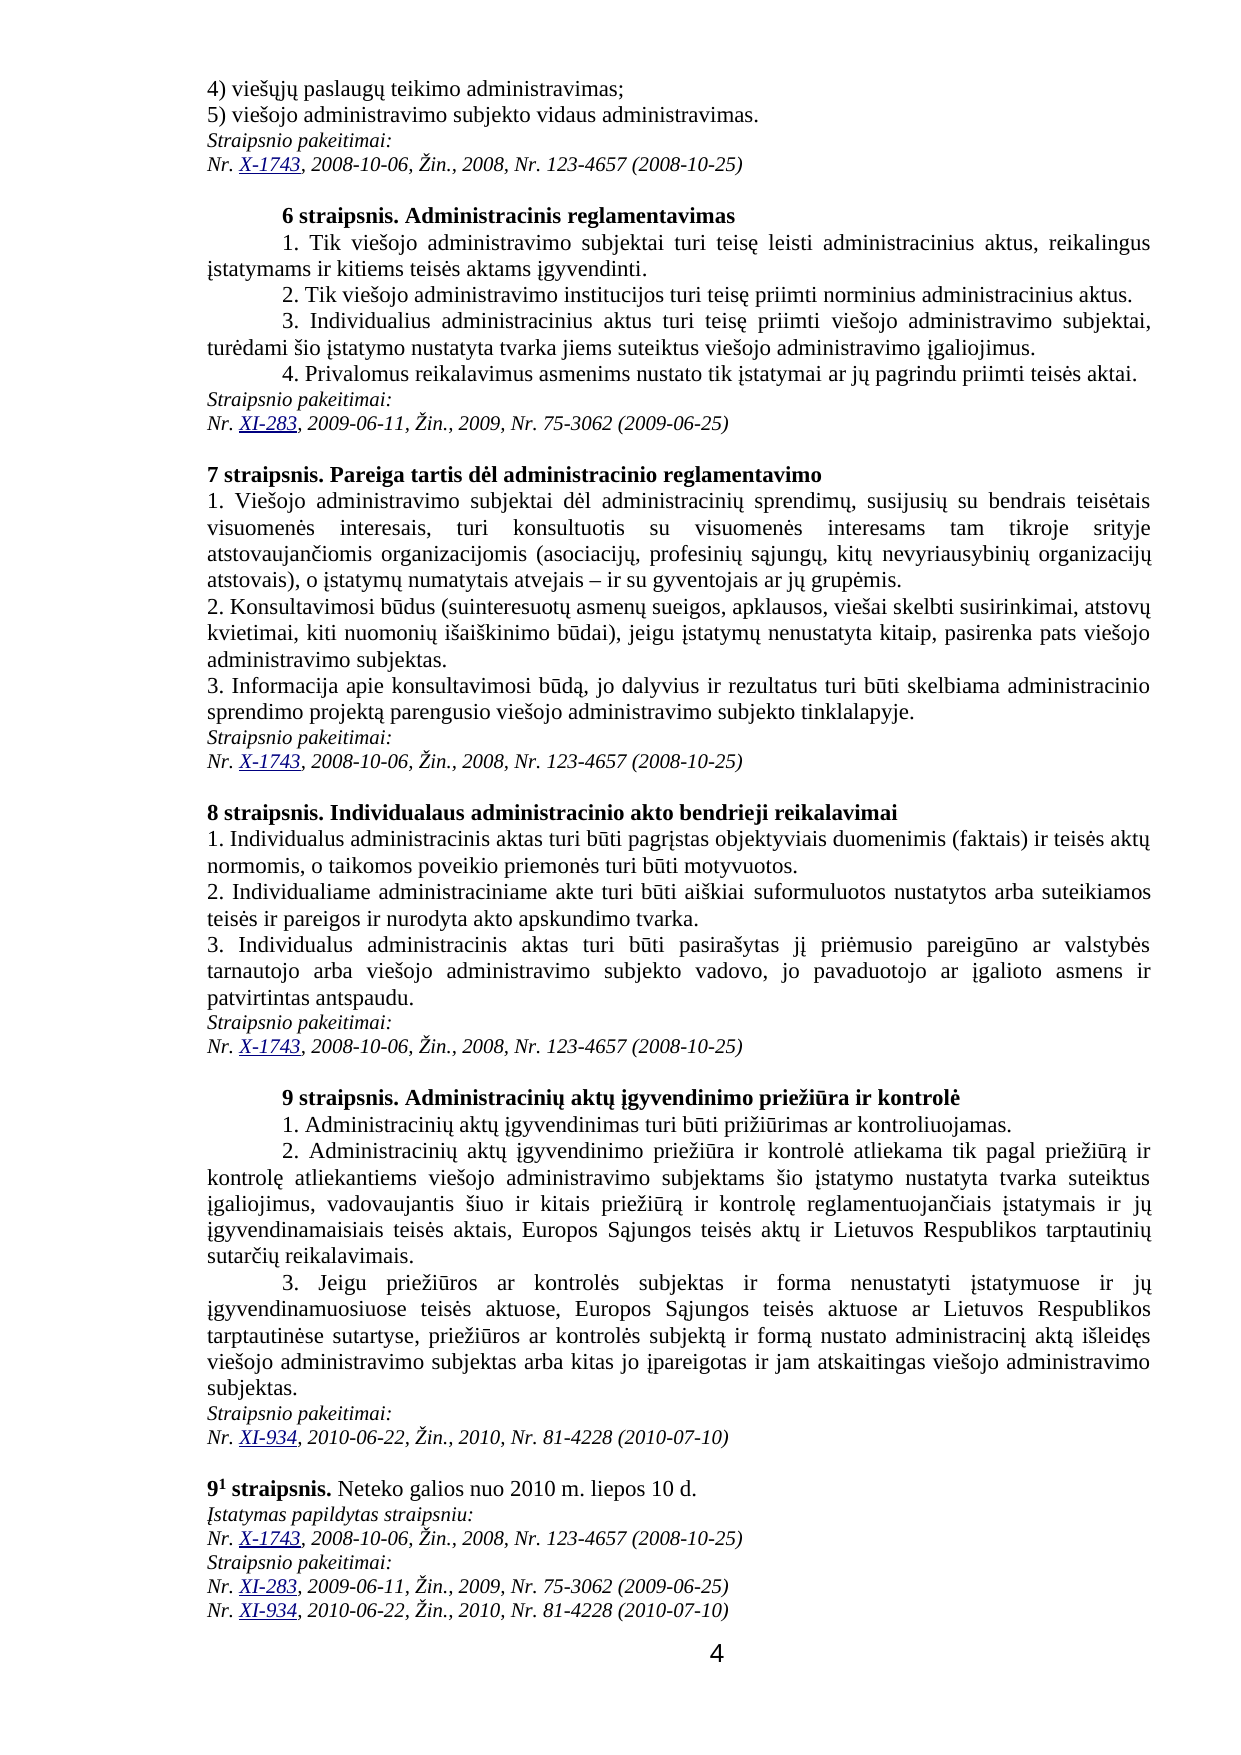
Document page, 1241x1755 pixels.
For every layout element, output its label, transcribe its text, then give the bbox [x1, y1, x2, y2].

text 1. Tik viešojo administravimo subjektai turi teisę leisti administracinius aktus, reikalingus įstatymams ir kitiems teisės aktams įgyvendinti. [207, 228, 1152, 281]
text 3. Jeigu priežiūros ar kontrolės subjektas ir forma nenustatyti įstatymuose ir jų įgyvendinamuosiuose teisės aktuose, Europos Sąjungos teisės aktuose ar Lietuvos Respublikos tarptautinėse sutartyse, priežiūros ar kontrolės subjektą ir formą nustato administracinį aktą išleidęs viešojo administravimo subjektas arba kitas jo įpareigotas ir jam atskaitingas viešojo administravimo subjektas. [207, 1269, 1152, 1401]
text 7 straipsnis. Pareiga tartis dėl administracinio reglamentavimo [207, 461, 1152, 487]
text Nr. X-1743, 2008-10-06, Žin., 2008, Nr. 123-4657 (2008-10-25) [207, 1034, 1152, 1058]
text 2. Administracinių aktų įgyvendinimo priežiūra ir kontrolė atliekama tik pagal priežiūrą ir kontrolę atliekantiems viešojo administravimo subjektams šio įstatymo nustatyta tvarka suteiktus įgaliojimus, vadovaujantis šiuo ir kitais priežiūrą ir kontrolę reglamentuojančiais įstatymais ir jų įgyvendinamaisiais teisės aktais, Europos Sąjungos teisės aktų ir Lietuvos Respublikos tarptautinių sutarčių reikalavimais. [207, 1137, 1152, 1269]
text Straipsnio pakeitimai: [207, 387, 1152, 411]
text 2. Tik viešojo administravimo institucijos turi teisę priimti norminius administracinius aktus. [207, 281, 1152, 308]
text Straipsnio pakeitimai: [207, 1550, 1152, 1574]
text Nr. XI-283, 2009-06-11, Žin., 2009, Nr. 75-3062 (2009-06-25) [207, 411, 1152, 435]
text 9 straipsnis. Administracinių aktų įgyvendinimo priežiūra ir kontrolė [207, 1084, 1152, 1111]
text 2. Individualiame administraciniame akte turi būti aiškiai suformuluotos nustatytos arba suteikiamos teisės ir pareigos ir nurodyta akto apskundimo tvarka. [207, 878, 1152, 931]
text Straipsnio pakeitimai: [207, 1010, 1152, 1034]
text Nr. X-1743, 2008-10-06, Žin., 2008, Nr. 123-4657 (2008-10-25) [207, 152, 1152, 176]
text Straipsnio pakeitimai: [207, 1401, 1152, 1425]
text 5) viešojo administravimo subjekto vidaus administravimas. [207, 101, 1152, 128]
text 2. Konsultavimosi būdus (suinteresuotų asmenų sueigos, apklausos, viešai skelbti susirinkimai, atstovų kvietimai, kiti nuomonių išaiškinimo būdai), jeigu įstatymų nenustatyta kitaip, pasirenka pats viešojo administravimo subjektas. [207, 593, 1152, 672]
text Nr. XI-934, 2010-06-22, Žin., 2010, Nr. 81-4228 (2010-07-10) [207, 1425, 1152, 1449]
text 3. Individualius administracinius aktus turi teisę priimti viešojo administravimo subjektai, turėdami šio įstatymo nustatyta tvarka jiems suteiktus viešojo administravimo įgaliojimus. [207, 308, 1152, 360]
text Straipsnio pakeitimai: [207, 128, 1152, 152]
text 1. Viešojo administravimo subjektai dėl administracinių sprendimų, susijusių su bendrais teisėtais visuomenės interesais, turi konsultuotis su visuomenės interesams tam tikroje srityje atstovaujančiomis organizacijomis (asociacijų, profesinių sąjungų, kitų nevyriausybinių organizacijų atstovais), o įstatymų numatytais atvejais – ir su gyventojais ar jų grupėmis. [207, 487, 1152, 593]
text 6 straipsnis. Administracinis reglamentavimas [207, 202, 1152, 228]
text 4. Privalomus reikalavimus asmenims nustato tik įstatymai ar jų pagrindu priimti teisės aktai. [207, 360, 1152, 387]
text 1. Individualus administracinis aktas turi būti pagrįstas objektyviais duomenimis (faktais) ir teisės aktų normomis, o taikomos poveikio priemonės turi būti motyvuotos. [207, 826, 1152, 878]
text 1. Administracinių aktų įgyvendinimas turi būti prižiūrimas ar kontroliuojamas. [207, 1111, 1152, 1137]
text 91 straipsnis. Neteko galios nuo 2010 m. liepos 10 d. [207, 1475, 1152, 1502]
text Nr. XI-283, 2009-06-11, Žin., 2009, Nr. 75-3062 (2009-06-25) [207, 1574, 1152, 1598]
text Nr. XI-934, 2010-06-22, Žin., 2010, Nr. 81-4228 (2010-07-10) [207, 1598, 1152, 1622]
text Įstatymas papildytas straipsniu: [207, 1502, 1152, 1526]
text 3. Informacija apie konsultavimosi būdą, jo dalyvius ir rezultatus turi būti skelbiama administracinio sprendimo projektą parengusio viešojo administravimo subjekto tinklalapyje. [207, 672, 1152, 725]
text 8 straipsnis. Individualaus administracinio akto bendrieji reikalavimai [207, 799, 1152, 826]
text 4) viešųjų paslaugų teikimo administravimas; [207, 75, 1152, 101]
text Nr. X-1743, 2008-10-06, Žin., 2008, Nr. 123-4657 (2008-10-25) [207, 749, 1152, 773]
text Straipsnio pakeitimai: [207, 725, 1152, 749]
text 3. Individualus administracinis aktas turi būti pasirašytas jį priėmusio pareigūno ar valstybės tarnautojo arba viešojo administravimo subjekto vadovo, jo pavaduotojo ar įgalioto asmens ir patvirtintas antspaudu. [207, 931, 1152, 1010]
text Nr. X-1743, 2008-10-06, Žin., 2008, Nr. 123-4657 (2008-10-25) [207, 1526, 1152, 1550]
